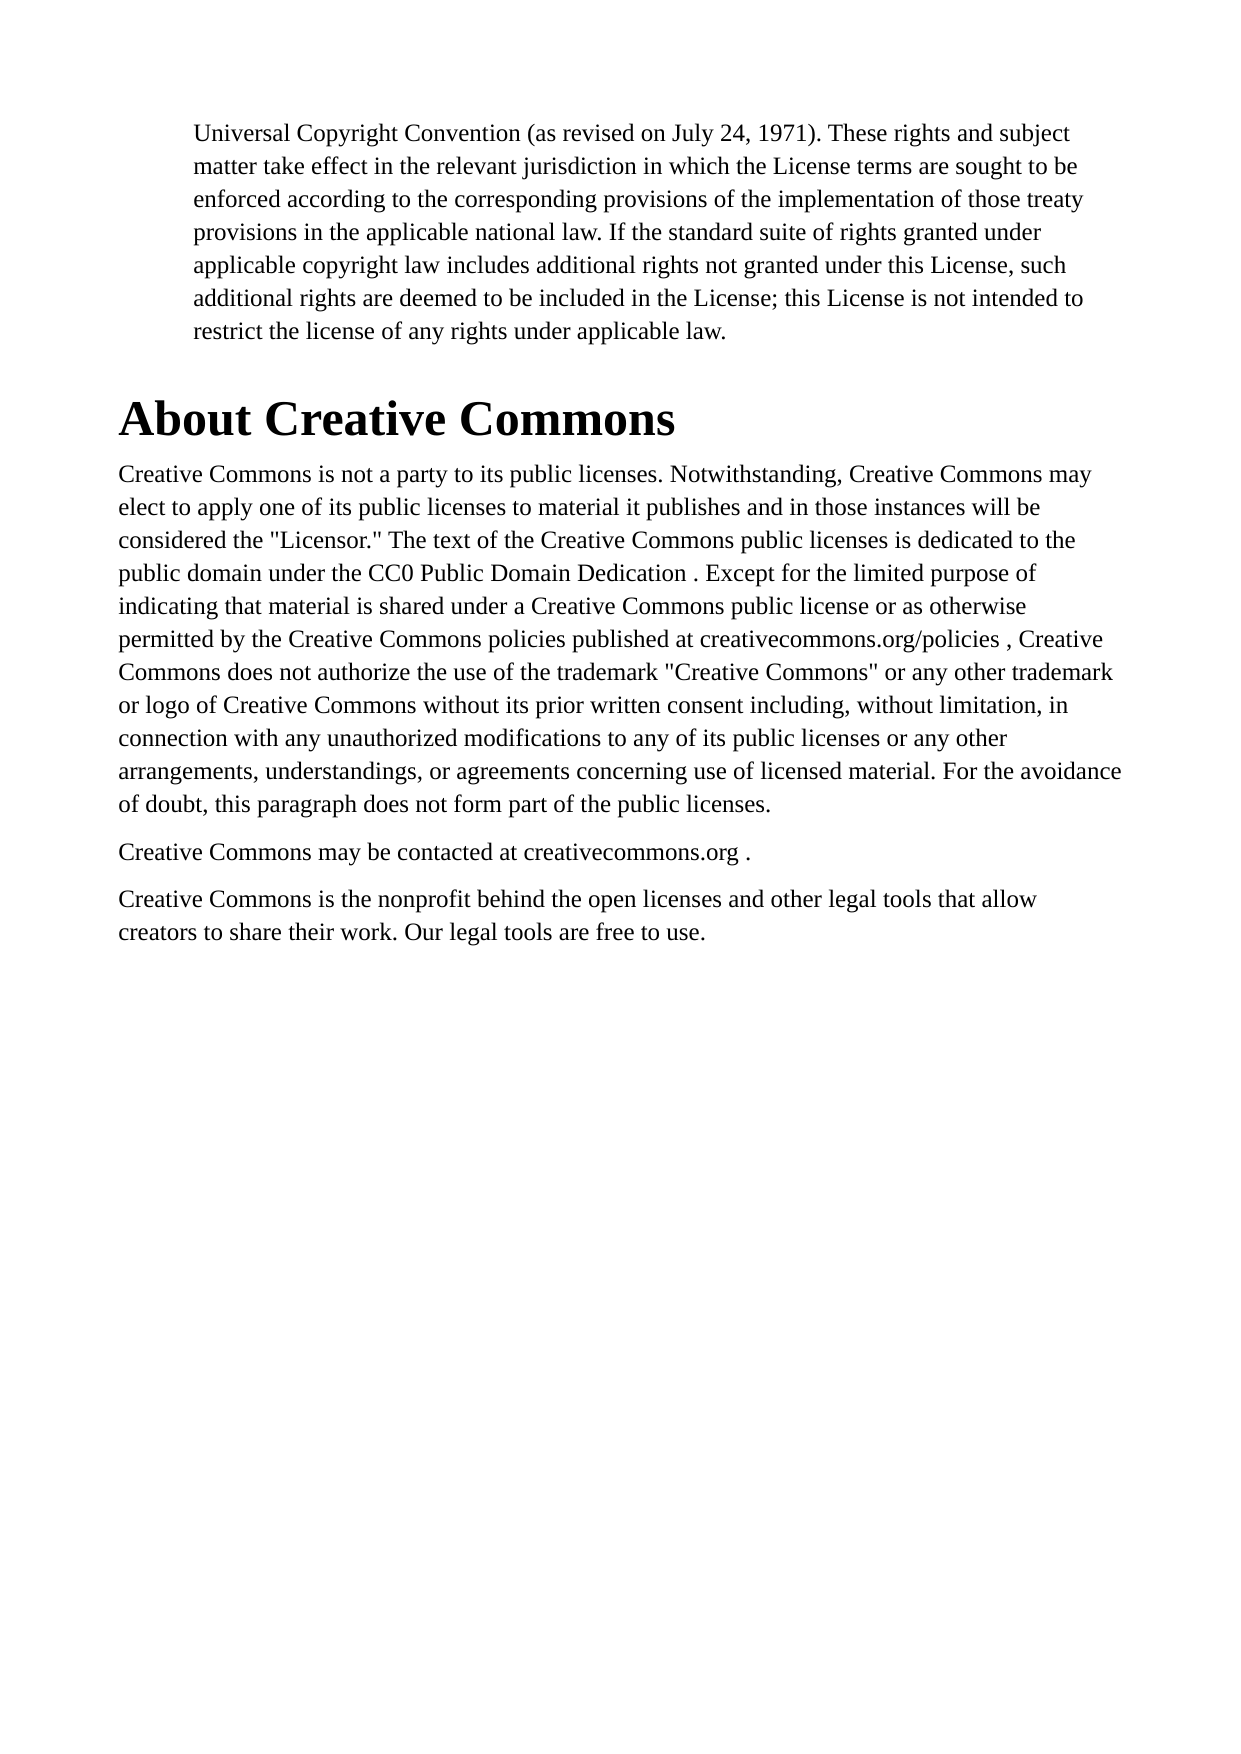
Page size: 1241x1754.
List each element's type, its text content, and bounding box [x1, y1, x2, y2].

subtitle About Creative Commons [118, 389, 1122, 446]
text Creative Commons may be contacted at creativecommons.org . [118, 837, 1122, 865]
text Creative Commons is the nonprofit behind the open licenses and other legal tools that allow creators to share their work. Our legal tools are free to use. [118, 884, 1122, 946]
text Creative Commons is not a party to its public licenses. Notwithstanding, Creative Commons may elect to apply one of its public licenses to material it publishes and in those instances will be considered the "Licensor." The text of the Creative Commons public licenses is dedicated to the public domain under the CC0 Public Domain Dedication . Except for the limited purpose of indicating that material is shared under a Creative Commons public license or as otherwise permitted by the Creative Commons policies published at creativecommons.org/policies , Creative Commons does not authorize the use of the trademark "Creative Commons" or any other trademark or logo of Creative Commons without its prior written consent including, without limitation, in connection with any unauthorized modifications to any of its public licenses or any other arrangements, understandings, or agreements concerning use of licensed material. For the avoidance of doubt, this paragraph does not form part of the public licenses. [118, 459, 1122, 818]
list Universal Copyright Convention (as revised on July 24, 1971). These rights and subject matter take effect in the relevant jurisdiction in which the License terms are sought to be enforced according to the corresponding provisions of the implementation of those treaty provisions in the applicable national law. If the standard suite of rights granted under applicable copyright law includes additional rights not granted under this License, such additional rights are deemed to be included in the License; this License is not intended to restrict the license of any rights under applicable law. [156, 118, 1122, 345]
